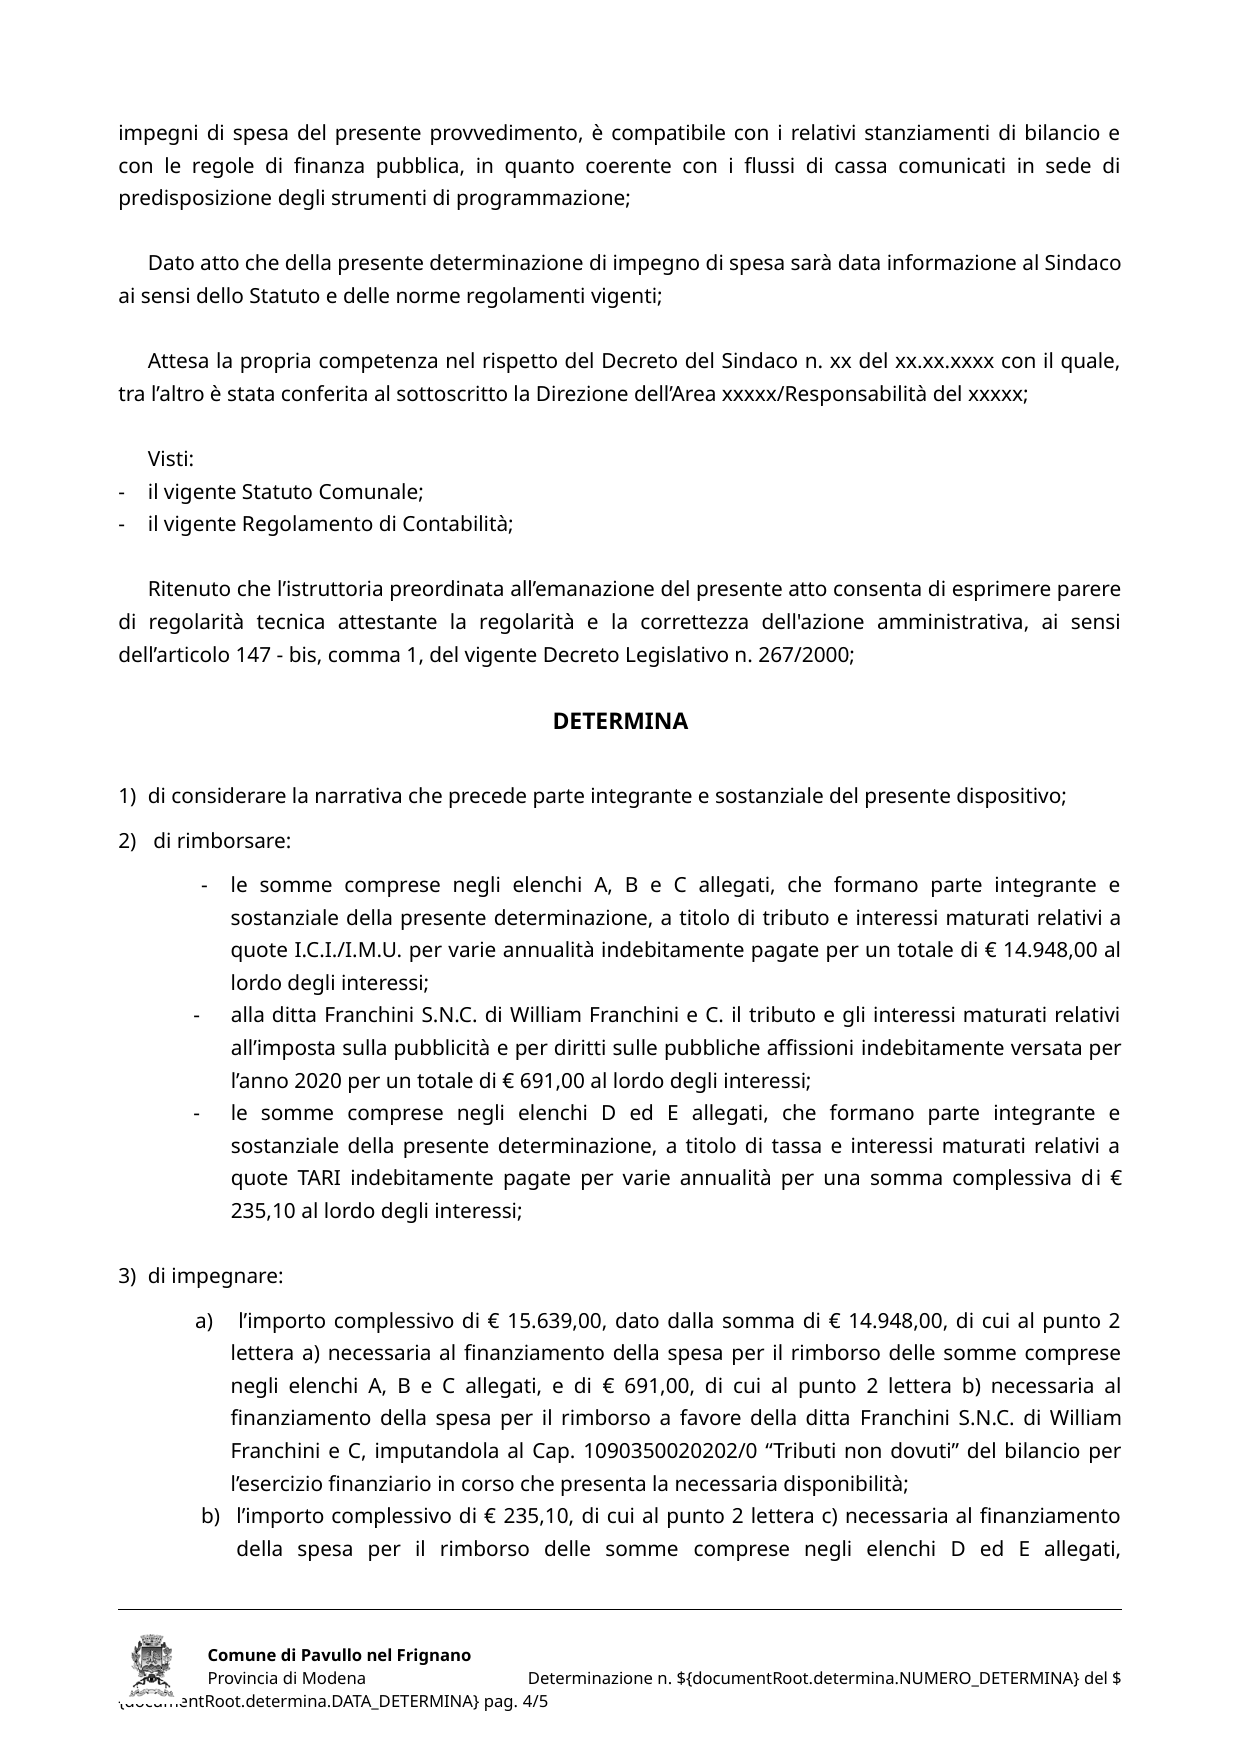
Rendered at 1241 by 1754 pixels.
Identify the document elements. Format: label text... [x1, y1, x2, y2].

list il vigente Regolamento di Contabilità; [118, 509, 1122, 538]
text Attesa la propria competenza nel rispetto del Decreto del Sindaco n. xx del xx.xx.xxxx con il quale, tra l’altro è stata conferita al sottoscritto la Direzione dell’Area xxxxx/Responsabilità del xxxxx; [118, 346, 1122, 407]
list di rimborsare: [118, 826, 1122, 854]
text Dato atto che della presente determinazione di impegno di spesa sarà data informazione al Sindaco ai sensi dello Statuto e delle norme regolamenti vigenti; [118, 248, 1122, 309]
text Ritenuto che l’istruttoria preordinata all’emanazione del presente atto consenta di esprimere parere di regolarità tecnica attestante la regolarità e la correttezza dell'azione amministrativa, ai sensi dell’articolo 147 - bis, comma 1, del vigente Decreto Legislativo n. 267/2000; [118, 574, 1122, 668]
text impegni di spesa del presente provvedimento, è compatibile con i relativi stanziamenti di bilancio e con le regole di finanza pubblica, in quanto coerente con i flussi di cassa comunicati in sede di predisposizione degli strumenti di programmazione; [118, 118, 1122, 212]
list di impegnare: [118, 1261, 1122, 1290]
text Visti: [118, 444, 1122, 473]
list l’importo complessivo di € 15.639,00, dato dalla somma di € 14.948,00, di cui al punto 2 lettera a) necessaria al finanziamento della spesa per il rimborso delle somme comprese negli elenchi A, B e C allegati, e di € 691,00, di cui al punto 2 lettera b) necessaria al finanziamento della spesa per il rimborso a favore della ditta Franchini S.N.C. di William Franchini e C, imputandola al Cap. 1090350020202/0 “Tributi non dovuti” del bilancio per l’esercizio finanziario in corso che presenta la necessaria disponibilità; [195, 1306, 1122, 1497]
list di considerare la narrativa che precede parte integrante e sostanziale del presente dispositivo; [118, 781, 1122, 810]
list le somme comprese negli elenchi D ed E allegati, che formano parte integrante e sostanziale della presente determinazione, a titolo di tassa e interessi maturati relativi a quote TARI indebitamente pagate per varie annualità per una somma complessiva di € 235,10 al lordo degli interessi; [193, 1098, 1122, 1224]
list le somme comprese negli elenchi A, B e C allegati, che formano parte integrante e sostanziale della presente determinazione, a titolo di tributo e interessi maturati relativi a quote I.C.I./I.M.U. per varie annualità indebitamente pagate per un totale di € 14.948,00 al lordo degli interessi; [201, 870, 1122, 996]
text DETERMINA [118, 705, 1122, 736]
list il vigente Statuto Comunale; [118, 477, 1122, 505]
list alla ditta Franchini S.N.C. di William Franchini e C. il tributo e gli interessi maturati relativi all’imposta sulla pubblicità e per diritti sulle pubbliche affissioni indebitamente versata per l’anno 2020 per un totale di € 691,00 al lordo degli interessi; [193, 1001, 1122, 1094]
picture [120, 1631, 183, 1704]
list l’importo complessivo di € 235,10, di cui al punto 2 lettera c) necessaria al finanziamento della spesa per il rimborso delle somme comprese negli elenchi D ed E allegati, [201, 1501, 1122, 1562]
